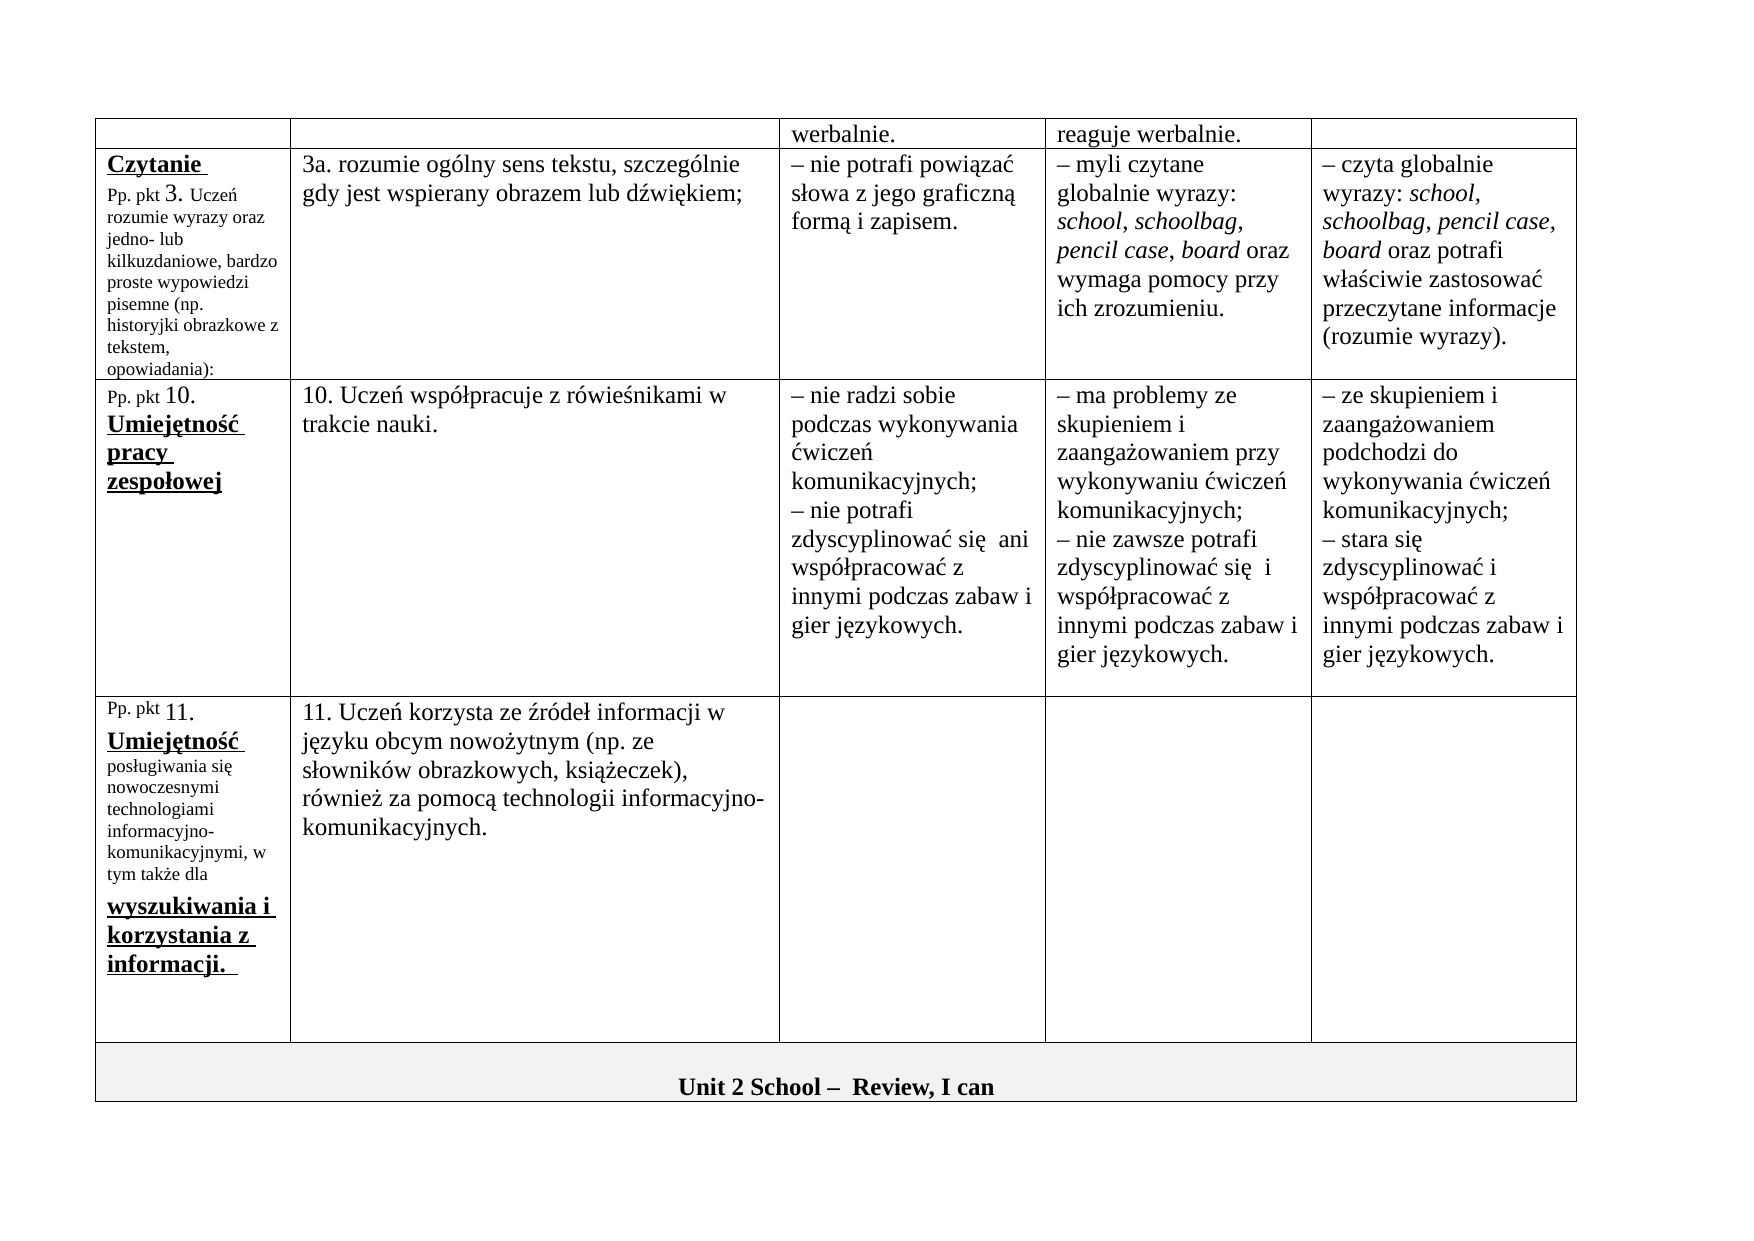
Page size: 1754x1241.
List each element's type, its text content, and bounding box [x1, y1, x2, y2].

table_cell – nie potrafi powiązać słowa z jego graficzną formą i zapisem. [780, 149, 1045, 379]
table_cell Pp. pkt 10. Umiejętność pracy zespołowej [96, 380, 290, 696]
table_cell [96, 119, 290, 148]
table_cell [780, 697, 1045, 1042]
table_cell Czytanie Pp. pkt 3. Uczeń rozumie wyrazy oraz jedno- lub kilkuzdaniowe, bardzo proste wypowiedzi pisemne (np. historyjki obrazkowe z tekstem, opowiadania): [96, 149, 290, 379]
table_cell – czyta globalnie wyrazy: school, schoolbag, pencil case, board oraz potrafi właściwie zastosować przeczytane informacje (rozumie wyrazy). [1312, 149, 1576, 379]
table_cell 11. Uczeń korzysta ze źródeł informacji w języku obcym nowożytnym (np. ze słowników obrazkowych, książeczek), również za pomocą technologii informacyjno-komunikacyjnych. [291, 697, 779, 1042]
table_cell Pp. pkt 11. Umiejętność posługiwania się nowoczesnymi technologiami informacyjno-komunikacyjnymi, w tym także dla wyszukiwania i korzystania z informacji. [96, 697, 290, 1042]
table_cell [1312, 119, 1576, 148]
table_cell [1046, 697, 1311, 1042]
table_cell reaguje werbalnie. [1046, 119, 1311, 148]
table_cell – ze skupieniem i zaangażowaniem podchodzi do wykonywania ćwiczeń komunikacyjnych; – stara się zdyscyplinować i współpracować z innymi podczas zabaw i gier językowych. [1312, 380, 1576, 696]
table_cell – nie radzi sobie podczas wykonywania ćwiczeń komunikacyjnych; – nie potrafi zdyscyplinować się ani współpracować z innymi podczas zabaw i gier językowych. [780, 380, 1045, 696]
table_cell 3a. rozumie ogólny sens tekstu, szczególnie gdy jest wspierany obrazem lub dźwiękiem; [291, 149, 779, 379]
table_cell werbalnie. [780, 119, 1045, 148]
table_cell Unit 2 School – Review, I can [96, 1043, 1576, 1101]
table_cell – ma problemy ze skupieniem i zaangażowaniem przy wykonywaniu ćwiczeń komunikacyjnych; – nie zawsze potrafi zdyscyplinować się i współpracować z innymi podczas zabaw i gier językowych. [1046, 380, 1311, 696]
table_cell – myli czytane globalnie wyrazy: school, schoolbag, pencil case, board oraz wymaga pomocy przy ich zrozumieniu. [1046, 149, 1311, 379]
table_cell [1312, 697, 1576, 1042]
table_cell [291, 119, 779, 148]
table_cell 10. Uczeń współpracuje z rówieśnikami w trakcie nauki. [291, 380, 779, 696]
